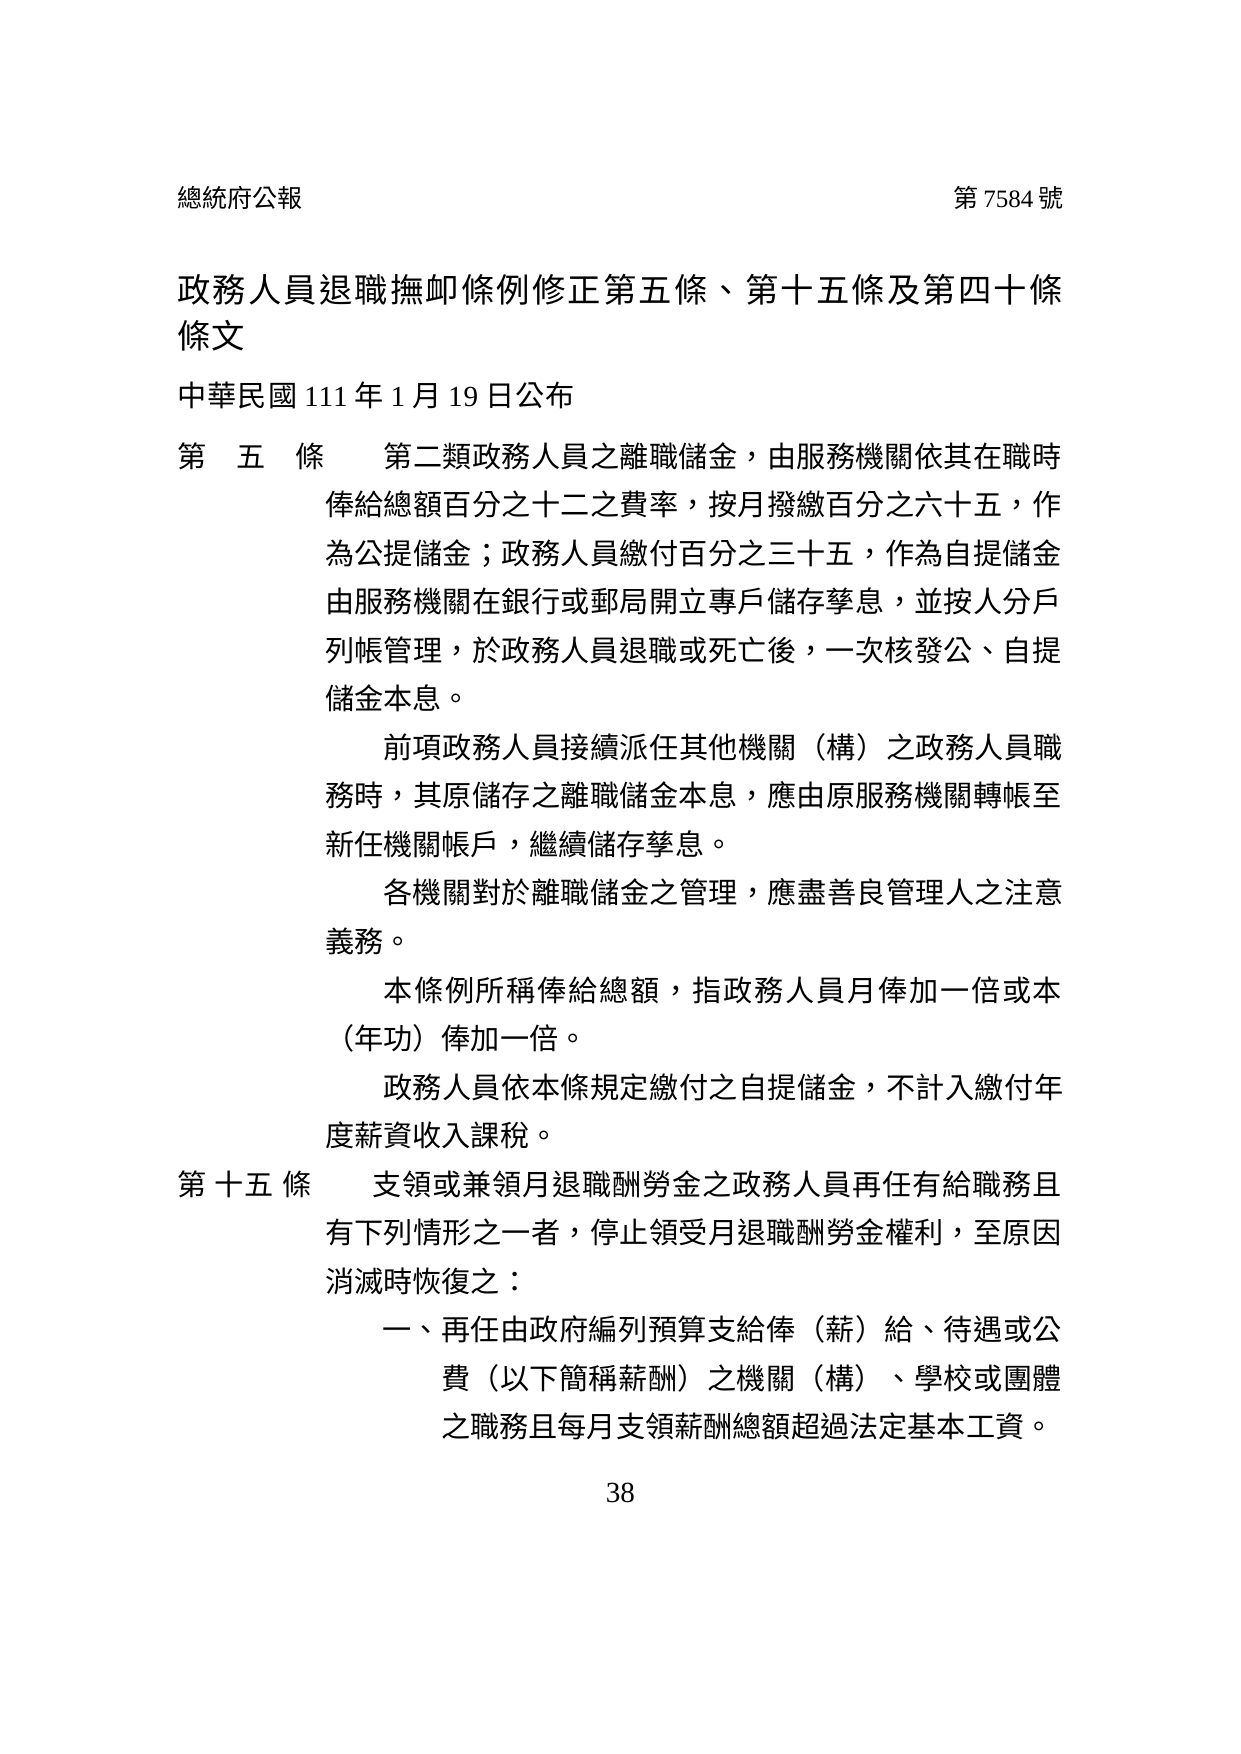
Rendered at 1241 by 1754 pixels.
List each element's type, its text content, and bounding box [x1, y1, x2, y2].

text 政務人員退職撫卹條例修正第五條、第十五條及第四十條條文 [177, 266, 1063, 357]
text 一、 再任由政府編列預算支給俸（薪）給、待遇或公費（以下簡稱薪酬）之機關（構）、學校或團體之職務且每月支領薪酬總額超過法定基本工資。 [382, 1302, 1063, 1448]
text 本條例所稱俸給總額，指政務人員月俸加一倍或本（年功）俸加一倍。 [325, 962, 1063, 1059]
text 第 十五 條 支領或兼領月退職酬勞金之政務人員再任有給職務且有下列情形之一者，停止領受月退職酬勞金權利，至原因消滅時恢復之： [177, 1156, 1063, 1302]
text 各機關對於離職儲金之管理，應盡善良管理人之注意義務。 [325, 865, 1063, 962]
text 中華民國111年1月19日公布 [177, 370, 1063, 416]
text 第 五 條 第二類政務人員之離職儲金，由服務機關依其在職時俸給總額百分之十二之費率，按月撥繳百分之六十五，作為公提儲金；政務人員繳付百分之三十五，作為自提儲金，由服務機關在銀行或郵局開立專戶儲存孳息，並按人分戶列帳管理，於政務人員退職或死亡後，一次核發公、自提儲金本息。 [177, 428, 1063, 719]
text 前項政務人員接續派任其他機關（構）之政務人員職務時，其原儲存之離職儲金本息，應由原服務機關轉帳至新任機關帳戶，繼續儲存孳息。 [325, 719, 1063, 865]
text 政務人員依本條規定繳付之自提儲金，不計入繳付年度薪資收入課稅。 [325, 1059, 1063, 1156]
